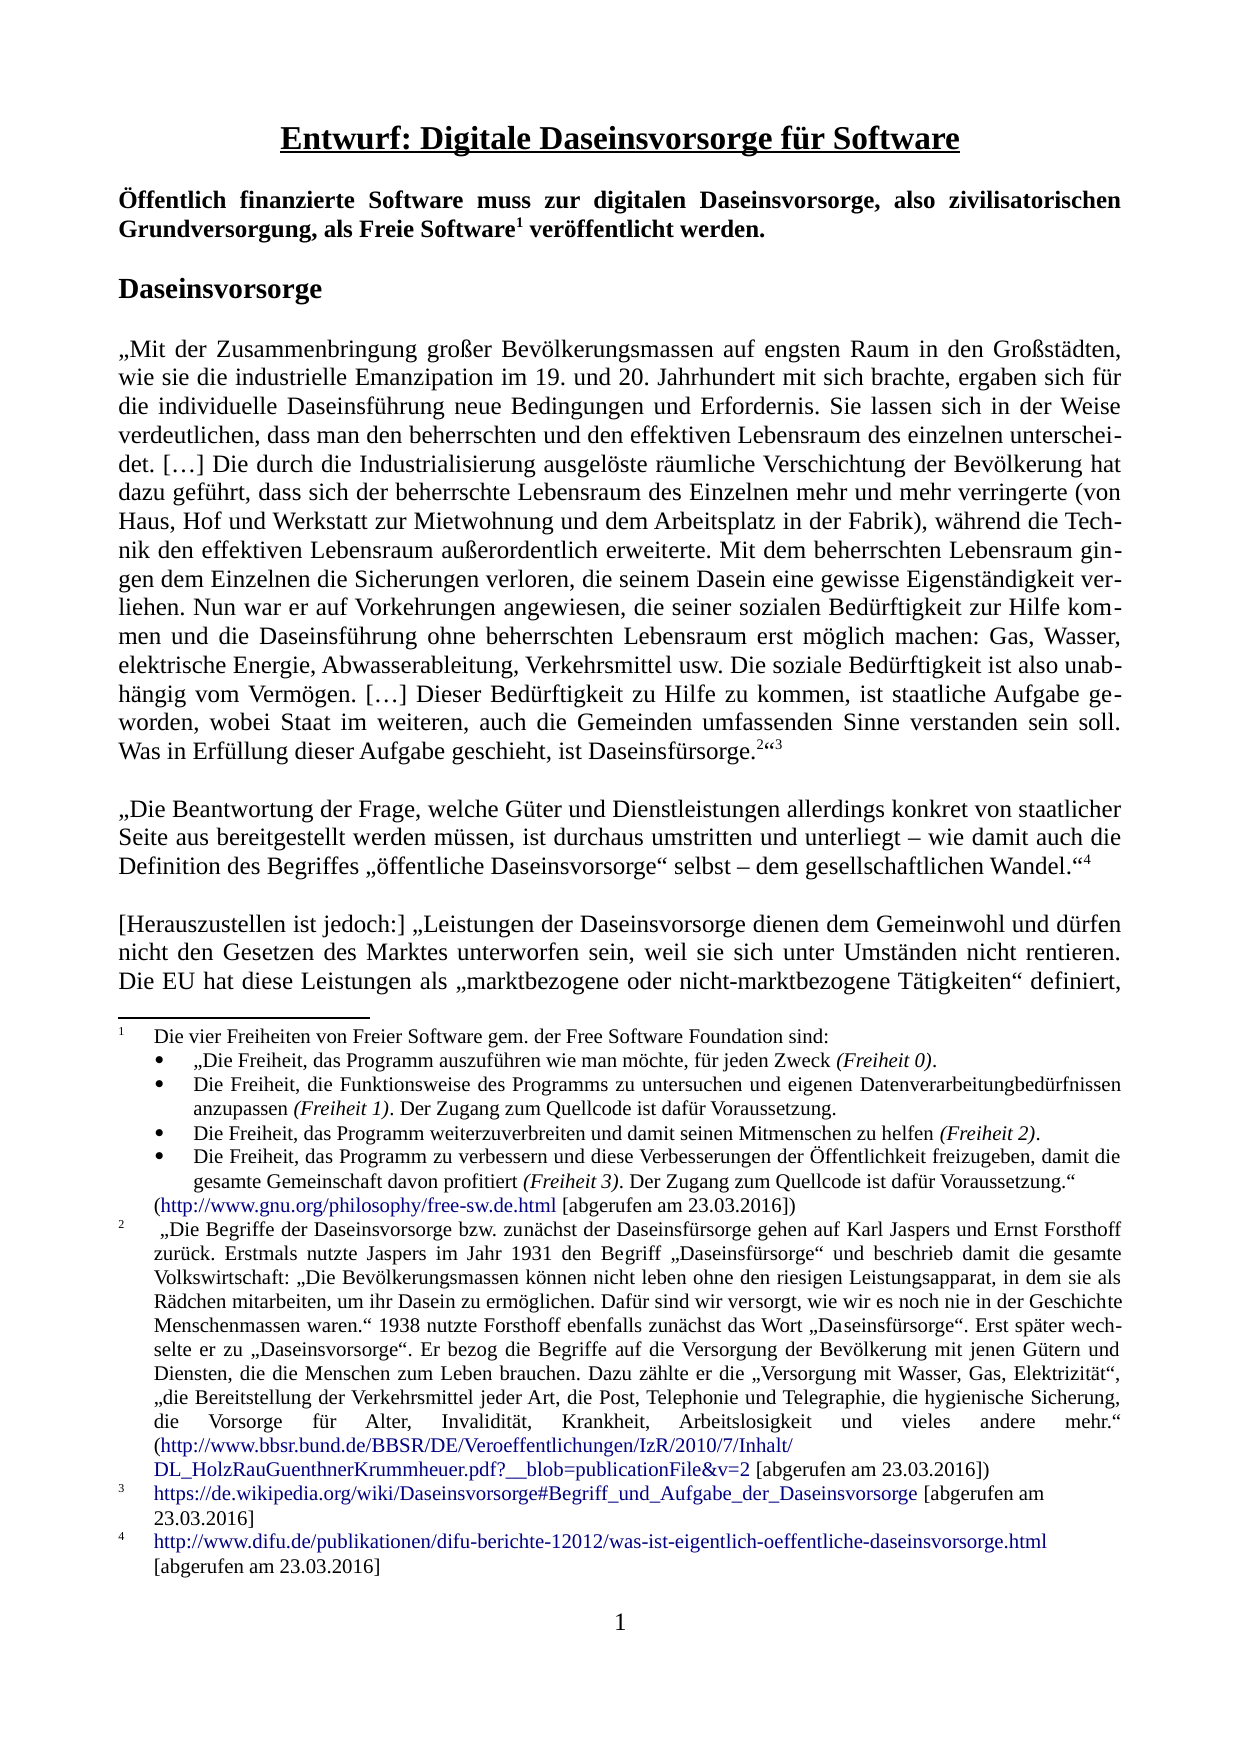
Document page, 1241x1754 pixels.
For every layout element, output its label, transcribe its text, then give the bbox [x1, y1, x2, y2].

list Die Freiheit, das Programm zu verbessern und diese Verbesserungen der Öffentlichkeit freizugeben, damit die gesamte Gemeinschaft davon profitiert (Freiheit 3). Der Zugang zum Quellcode ist dafür Voraussetzung.“ [156, 1144, 1122, 1193]
list http://www.difu.de/publikationen/difu-berichte-12012/was-ist-eigentlich-oeffentliche-daseinsvorsorge.html [118, 1529, 1122, 1553]
subtitle Entwurf: Digitale Daseinsvorsorge für Software [118, 118, 1122, 156]
text Öffentlich finanzierte Software muss zur digitalen Daseinsvorsorge, also zivilisatorischen Grundversorgung, als Freie Software veröffentlicht werden. [118, 185, 1122, 243]
list „Die Beantwortung der Frage, welche Güter und Dienstleistungen allerdings konkret von staatlicher Seite aus bereitgestellt werden müssen, ist durchaus umstritten und unterliegt – wie damit auch die Definition des Begriffes „öffentliche Daseinsvorsorge“ selbst – dem gesellschaftlichen Wandel.“ [118, 794, 1122, 880]
list „Die Freiheit, das Programm auszuführen wie man möchte, für jeden Zweck (Freiheit 0). [156, 1048, 1122, 1072]
list Die Freiheit, das Programm weiterzuverbreiten und damit seinen Mitmenschen zu helfen (Freiheit 2). [156, 1120, 1122, 1144]
list [abgerufen am 23.03.2016] [118, 1553, 1122, 1578]
text (http://www.gnu.org/philosophy/free-sw.de.html [abgerufen am 23.03.2016]) [118, 1193, 1122, 1217]
text „Mit der Zusammenbringung großer Bevölkerungsmassen auf engsten Raum in den Großstädten, wie sie die industrielle Emanzipation im 19. und 20. Jahrhundert mit sich brachte, ergaben sich für die individuelle Daseinsführung neue Bedingungen und Erfordernis. Sie lassen sich in der Weise verdeutlichen, dass man den beherrschten und den effektiven Lebensraum des einzelnen unterschei­det. […] Die durch die Industrialisierung ausgelöste räumliche Verschichtung der Bevölkerung hat dazu geführt, dass sich der beherrschte Lebensraum des Einzelnen mehr und mehr verringerte (von Haus, Hof und Werkstatt zur Mietwohnung und dem Arbeitsplatz in der Fabrik), während die Tech­nik den effektiven Lebensraum außerordentlich erweiterte. Mit dem beherrschten Lebensraum gin­gen dem Einzelnen die Sicherungen verloren, die seinem Dasein eine gewisse Eigenständigkeit ver­liehen. Nun war er auf Vorkehrungen angewiesen, die seiner sozialen Bedürftigkeit zur Hilfe kom­men und die Daseinsführung ohne beherrschten Lebensraum erst möglich machen: Gas, Wasser, elektrische Energie, Abwasserableitung, Verkehrsmittel usw. Die soziale Bedürftigkeit ist also unab­hängig vom Vermögen. […] Dieser Bedürftigkeit zu Hilfe zu kommen, ist staatliche Aufgabe ge­worden, wobei Staat im weiteren, auch die Gemeinden umfassenden Sinne verstanden sein soll. Was in Erfüllung dieser Aufgabe geschieht, ist Daseinsfürsorge.“ [118, 334, 1122, 765]
text https://de.wikipedia.org/wiki/Daseinsvorsorge#Begriff_und_Aufgabe_der_Daseinsvorsorge [abgerufen am 23.03.2016] [118, 1481, 1122, 1529]
text Daseinsvorsorge [118, 271, 1122, 305]
text [Herauszustellen ist jedoch:] „Leistungen der Daseinsvorsorge dienen dem Gemeinwohl und dürfen nicht den Gesetzen des Marktes unterworfen sein, weil sie sich unter Umständen nicht rentieren. Die EU hat diese Leistungen als „marktbezogene oder nicht-marktbezogene Tätigkeiten“ definiert, [118, 909, 1122, 995]
text „Die Begriffe der Daseinsvorsorge bzw. zu­nächst der Daseinsfürsorge gehen auf Karl Jaspers und Ernst Forsthoff zurück. Erst­mals nutzte Jaspers im Jahr 1931 den Be­griff „Daseinsfürsorge“ und beschrieb damit die gesamte Volkswirtschaft: „Die Bevölkerungsmassen können nicht leben ohne den riesigen Leistungsapparat, in dem sie als Rädchen mitarbeiten, um ihr Dasein zu ermöglichen. Dafür sind wir ver­sorgt, wie wir es noch nie in der Geschich­te Menschenmassen waren.“ 1938 nutzte Forsthoff ebenfalls zunächst das Wort „Da­seinsfürsorge“. Erst später wech­selte er zu „Daseinsvorsorge“. Er bezog die Begriffe auf die Versorgung der Bevölkerung mit jenen Gütern und Diensten, die die Menschen zum Leben brauchen. Dazu zählte er die „Versorgung mit Wasser, Gas, Elektrizität“, „die Bereitstellung der Verkehrsmittel jeder Art, die Post, Telephonie und Telegraphie, die hygienische Sicherung, die Vorsorge für Alter, Invalidität, Krankheit, Arbeitslosigkeit und vieles andere mehr.“ (http://www.bbsr.bund.de/BBSR/DE/Veroeffentlichungen/IzR/2010/7/Inhalt/DL_HolzRauGuenthnerKrummheuer.pdf?__blob=publicationFile&v=2 [abgerufen am 23.03.2016]) [118, 1217, 1122, 1481]
text Die vier Freiheiten von Freier Software gem. der Free Software Foundation sind: [118, 1024, 1122, 1048]
list Die Freiheit, die Funktionsweise des Programms zu untersuchen und eigenen Datenverarbeitungbedürfnissen anzupassen (Freiheit 1). Der Zugang zum Quellcode ist dafür Voraussetzung. [156, 1072, 1122, 1120]
